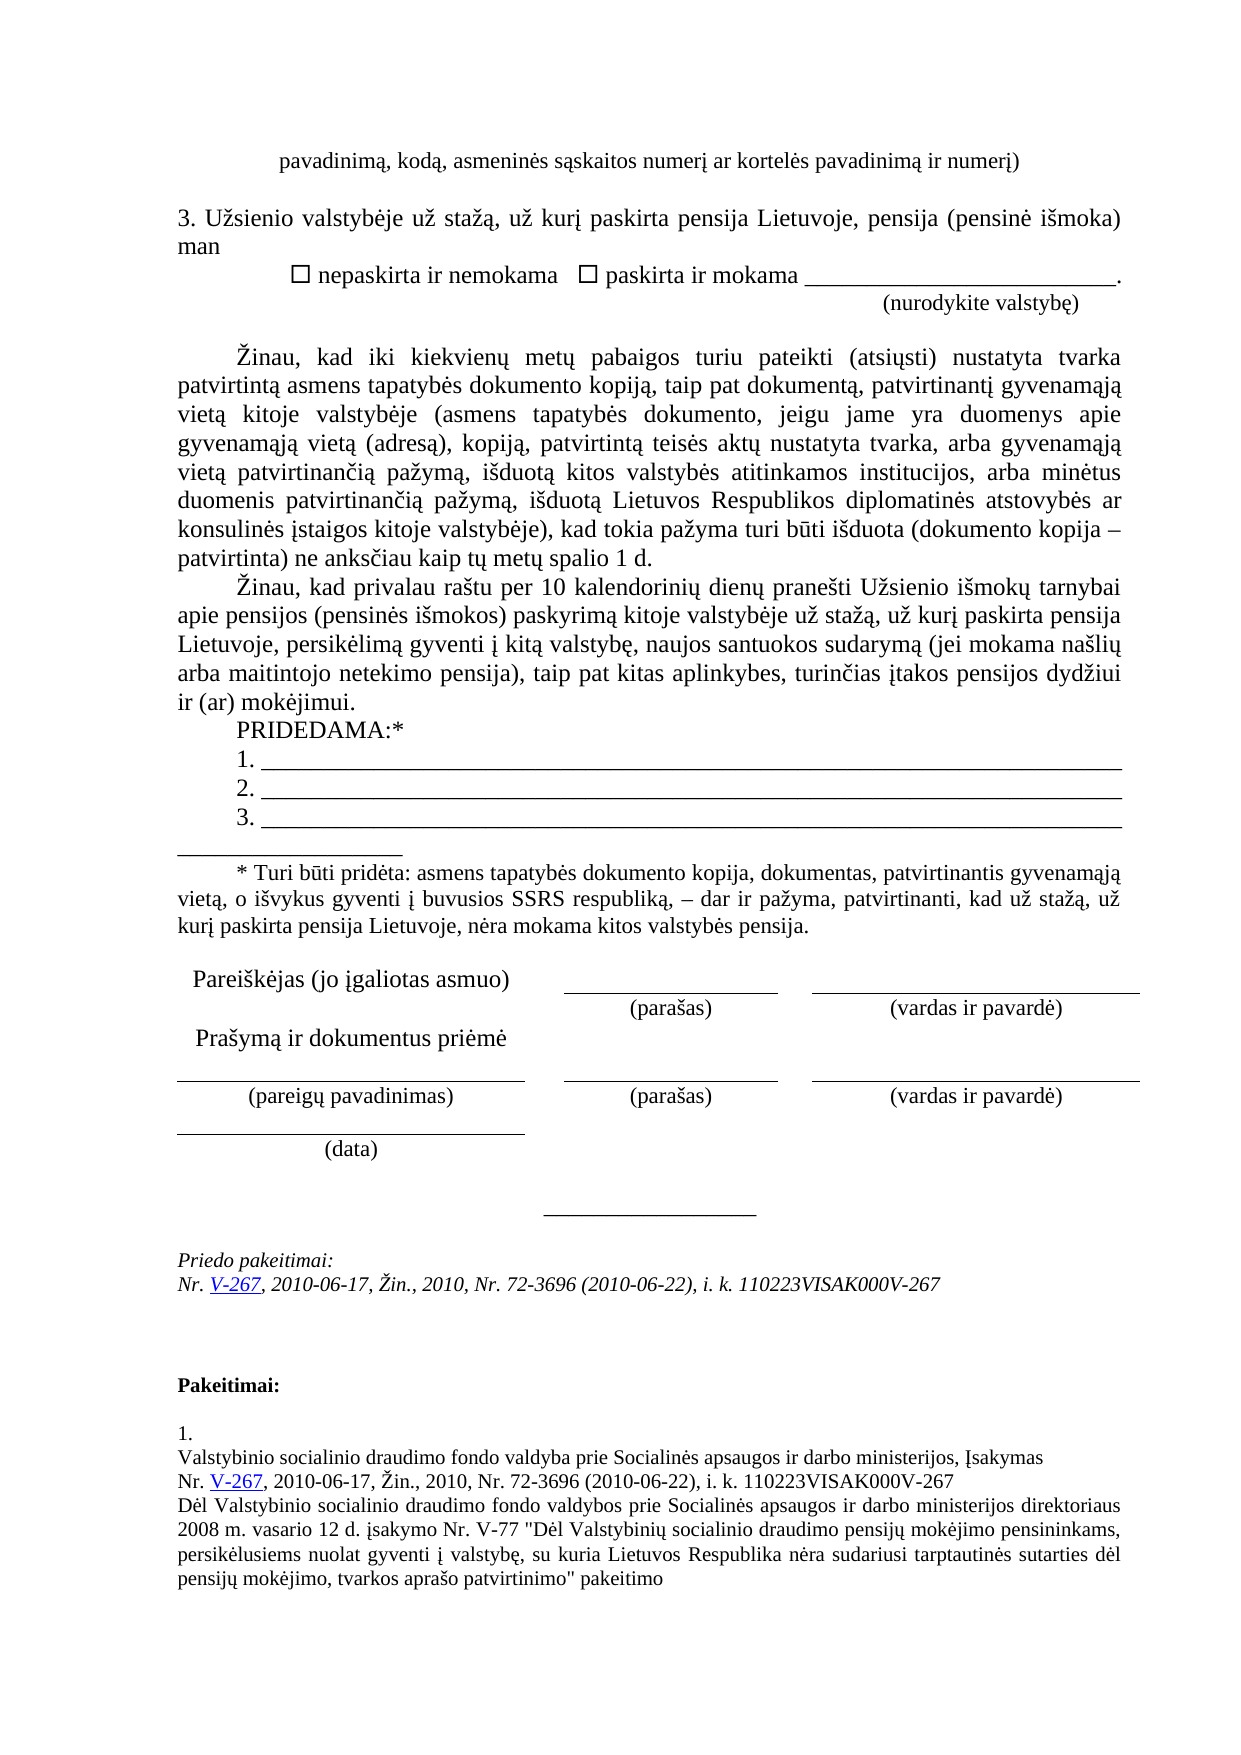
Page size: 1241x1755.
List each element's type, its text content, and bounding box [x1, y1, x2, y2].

text Nr. V-267, 2010-06-17, Žin., 2010, Nr. 72-3696 (2010-06-22), i. k. 110223VISAK000V-267 [177, 1469, 1122, 1493]
table_cell (parašas) [564, 994, 778, 1023]
table_cell [778, 1023, 812, 1081]
text Žinau, kad privalau raštu per 10 kalendorinių dienų pranešti Užsienio išmokų tarnybai apie pensijos (pensinės išmokos) paskyrimą kitoje valstybėje už stažą, už kurį paskirta pensija Lietuvoje, persikėlimą gyventi į kitą valstybę, naujos santuokos sudarymą (jei mokama našlių arba maitintojo netekimo pensija), taip pat kitas aplinkybes, turinčias įtakos pensijos dydžiui ir (ar) mokėjimui. [177, 572, 1122, 715]
text Žinau, kad iki kiekvienų metų pabaigos turiu pateikti (atsiųsti) nustatyta tvarka patvirtintą asmens tapatybės dokumento kopiją, taip pat dokumentą, patvirtinantį gyvenamąją vietą kitoje valstybėje (asmens tapatybės dokumento, jeigu jame yra duomenys apie gyvenamąją vietą (adresą), kopiją, patvirtintą teisės aktų nustatyta tvarka, arba gyvenamąją vietą patvirtinančią pažymą, išduotą kitos valstybės atitinkamos institucijos, arba minėtus duomenis patvirtinančią pažymą, išduotą Lietuvos Respublikos diplomatinės atstovybės ar konsulinės įstaigos kitoje valstybėje), kad tokia pažyma turi būti išduota (dokumento kopija – patvirtinta) ne anksčiau kaip tų metų spalio 1 d. [177, 342, 1122, 572]
text Valstybinio socialinio draudimo fondo valdyba prie Socialinės apsaugos ir darbo ministerijos, Įsakymas [177, 1445, 1122, 1469]
text PRIDEDAMA:* [177, 715, 1122, 744]
table_header Pareiškėjas (jo įgaliotas asmuo) [177, 965, 525, 993]
table_cell [778, 1081, 812, 1134]
table_header [564, 965, 778, 993]
text 3. Užsienio valstybėje už stažą, už kurį paskirta pensija Lietuvoje, pensija (pensinė išmoka) man [177, 203, 1122, 260]
text _________________ [177, 1191, 1122, 1219]
table_cell [778, 1134, 812, 1162]
text pavadinimą, kodą, asmeninės sąskaitos numerį ar kortelės pavadinimą ir numerį) [177, 148, 1122, 174]
text Priedo pakeitimai: [177, 1248, 1122, 1272]
table_cell (data) [177, 1135, 525, 1162]
text 3. [177, 802, 1122, 830]
text Dėl Valstybinio socialinio draudimo fondo valdybos prie Socialinės apsaugos ir darbo ministerijos direktoriaus 2008 m. vasario 12 d. įsakymo Nr. V-77 "Dėl Valstybinių socialinio draudimo pensijų mokėjimo pensininkams, persikėlusiems nuolat gyventi į valstybę, su kuria Lietuvos Respublika nėra sudariusi tarptautinės sutarties dėl pensijų mokėjimo, tvarkos aprašo patvirtinimo" pakeitimo [177, 1493, 1122, 1589]
table_cell [525, 1081, 564, 1134]
text __________________ [177, 830, 1122, 859]
text 1. [177, 1421, 1122, 1445]
text [] nepaskirta ir nemokama [] paskirta ir mokama . [289, 260, 1122, 289]
table_cell [525, 993, 564, 1023]
table_cell Prašymą ir dokumentus priėmė [177, 1023, 525, 1081]
table_header [812, 965, 1140, 993]
text 2. [177, 773, 1122, 802]
table_cell (parašas) [564, 1082, 778, 1134]
table_header [525, 965, 564, 993]
table_cell (pareigų pavadinimas) [177, 1082, 525, 1134]
text Nr. V-267, 2010-06-17, Žin., 2010, Nr. 72-3696 (2010-06-22), i. k. 110223VISAK000V-267 [177, 1272, 1122, 1296]
table_cell [525, 1134, 564, 1162]
table_cell [177, 993, 525, 1023]
table_cell [564, 1023, 778, 1081]
table_cell (vardas ir pavardė) [812, 1082, 1140, 1134]
table_cell [778, 993, 812, 1023]
table_cell [812, 1023, 1140, 1081]
table_cell [564, 1134, 778, 1162]
table_header [778, 965, 812, 993]
text Pakeitimai: [177, 1373, 1122, 1397]
table_cell [812, 1134, 1140, 1162]
text (nurodykite valstybę) [840, 289, 1122, 315]
table_cell [525, 1023, 564, 1081]
table_cell (vardas ir pavardė) [812, 994, 1140, 1023]
text * Turi būti pridėta: asmens tapatybės dokumento kopija, dokumentas, patvirtinantis gyvenamąją vietą, o išvykus gyventi į buvusios SSRS respubliką, – dar ir pažyma, patvirtinanti, kad už stažą, už kurį paskirta pensija Lietuvoje, nėra mokama kitos valstybės pensija. [177, 859, 1122, 938]
text 1. [177, 744, 1122, 773]
